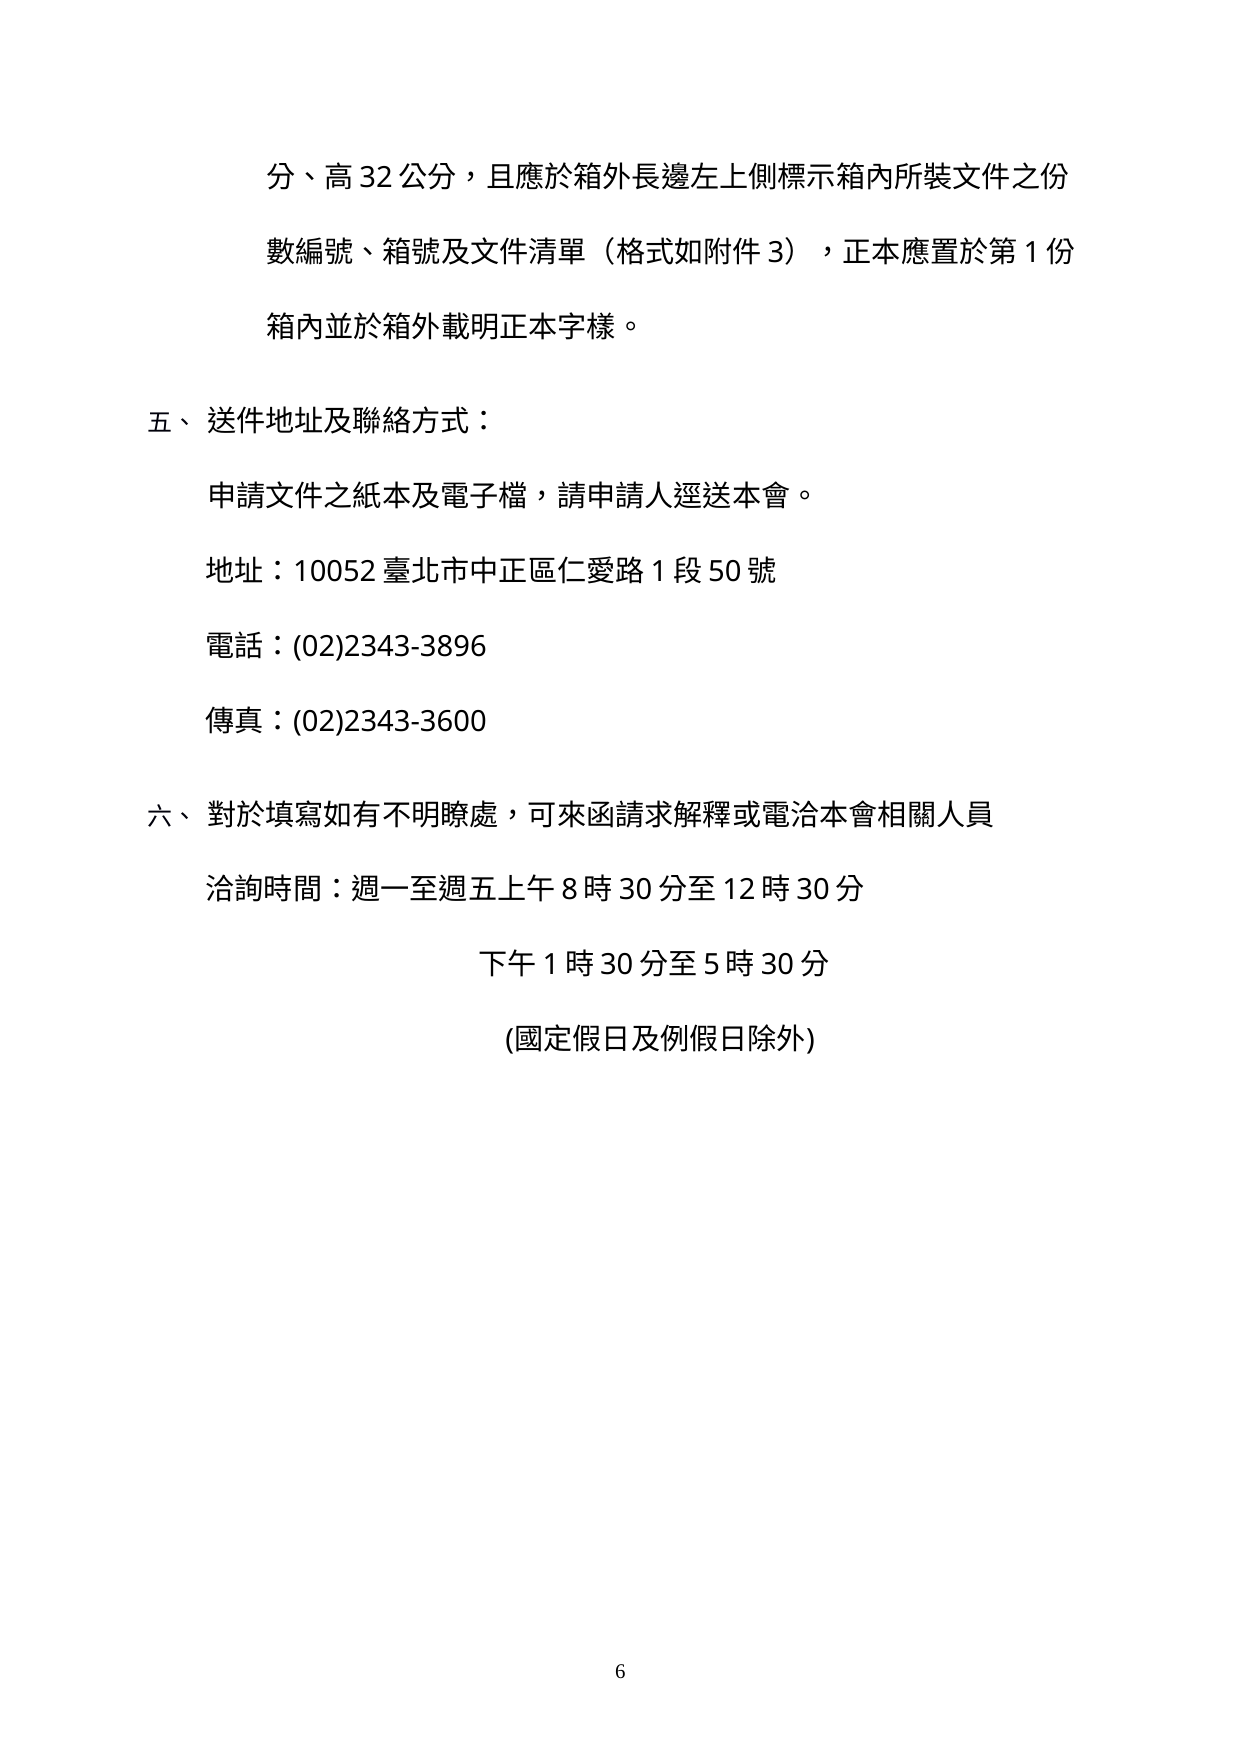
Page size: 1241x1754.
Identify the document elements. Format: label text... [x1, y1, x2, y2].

text 電話：(02)2343-3896 [148, 600, 1092, 675]
text 申請文件之紙本及電子檔，請申請人逕送本會。 [198, 450, 1092, 525]
text 傳真：(02)2343-3600 [148, 675, 1092, 750]
list 送件地址及聯絡方式： [148, 375, 1092, 450]
list 對於填寫如有不明瞭處，可來函請求解釋或電洽本會相關人員 [148, 768, 1092, 843]
text (國定假日及例假日除外) [498, 993, 1092, 1068]
text 下午1時30分至5時30分 [148, 918, 1092, 993]
text 地址：10052臺北市中正區仁愛路1段50號 [148, 525, 1092, 600]
text 洽詢時間：週一至週五上午8時30分至12時30分 [148, 843, 1092, 918]
list 分、高32公分，且應於箱外長邊左上側標示箱內所裝文件之份數編號、箱號及文件清單（格式如附件3），正本應置於第1份箱內並於箱外載明正本字樣。 [207, 131, 1092, 356]
